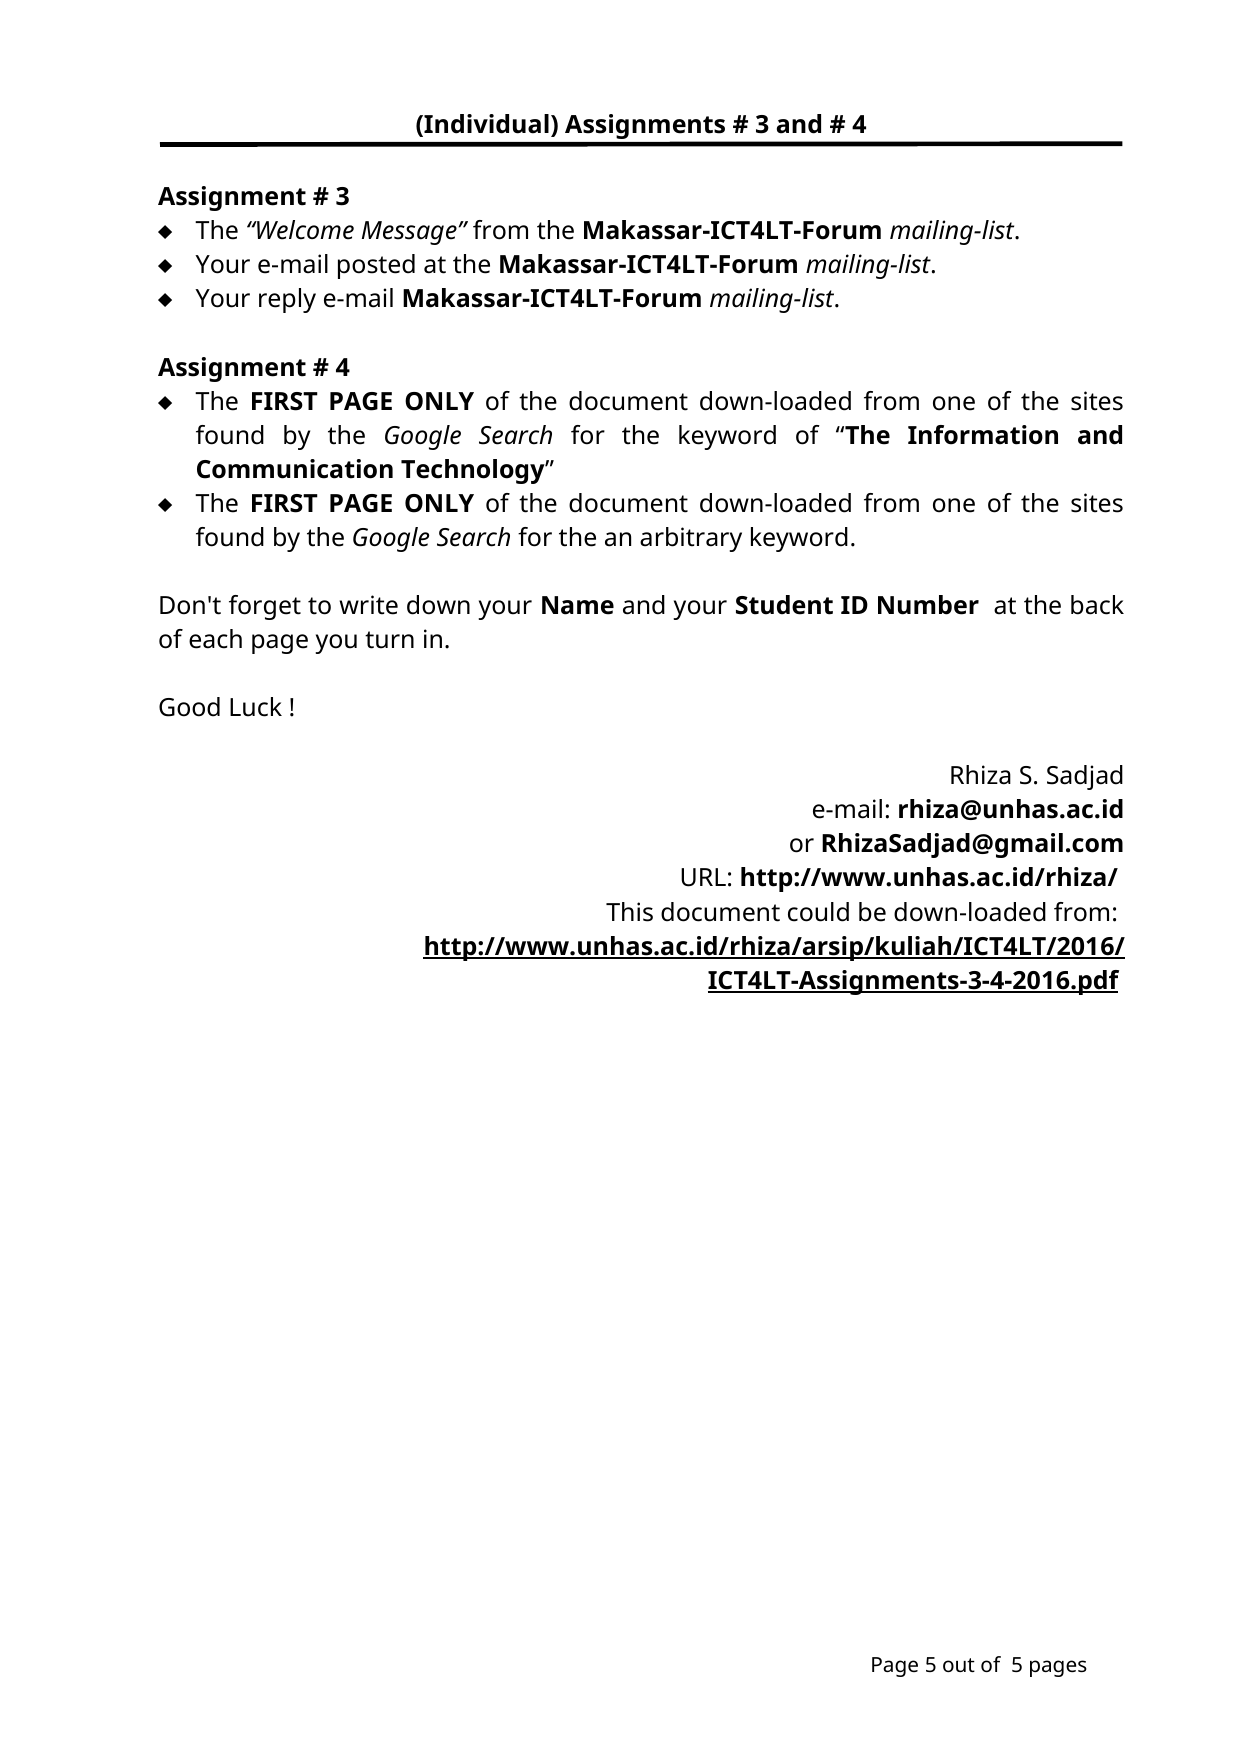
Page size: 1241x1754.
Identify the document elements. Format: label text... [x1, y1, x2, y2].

text Good Luck ! [158, 690, 1124, 724]
list Your e-mail posted at the Makassar-ICT4LT-Forum mailing-list. [158, 247, 1124, 281]
text http://www.unhas.ac.id/rhiza/arsip/kuliah/ICT4LT/2016/ [158, 928, 1124, 962]
text or RhizaSadjad@gmail.com [158, 826, 1124, 860]
text Assignment # 3 [158, 179, 1124, 213]
text This document could be down-loaded from: [158, 894, 1124, 928]
text Don't forget to write down your Name and your Student ID Number at the back of each page you turn in. [158, 588, 1124, 656]
text ICT4LT-Assignments-3-4-2016.pdf [158, 962, 1124, 996]
text Assignment # 4 [158, 349, 1124, 383]
list The FIRST PAGE ONLY of the document down-loaded from one of the sites found by the Google Search for the keyword of “The Information and Communication Technology” [158, 383, 1124, 485]
list Your reply e-mail Makassar-ICT4LT-Forum mailing-list. [158, 281, 1124, 315]
list The FIRST PAGE ONLY of the document down-loaded from one of the sites found by the Google Search for the an arbitrary keyword. [158, 485, 1124, 553]
text URL: http://www.unhas.ac.id/rhiza/ [158, 860, 1124, 894]
text Rhiza S. Sadjad [158, 758, 1124, 792]
text e-mail: rhiza@unhas.ac.id [158, 792, 1124, 826]
list The “Welcome Message” from the Makassar-ICT4LT-Forum mailing-list. [158, 213, 1124, 247]
